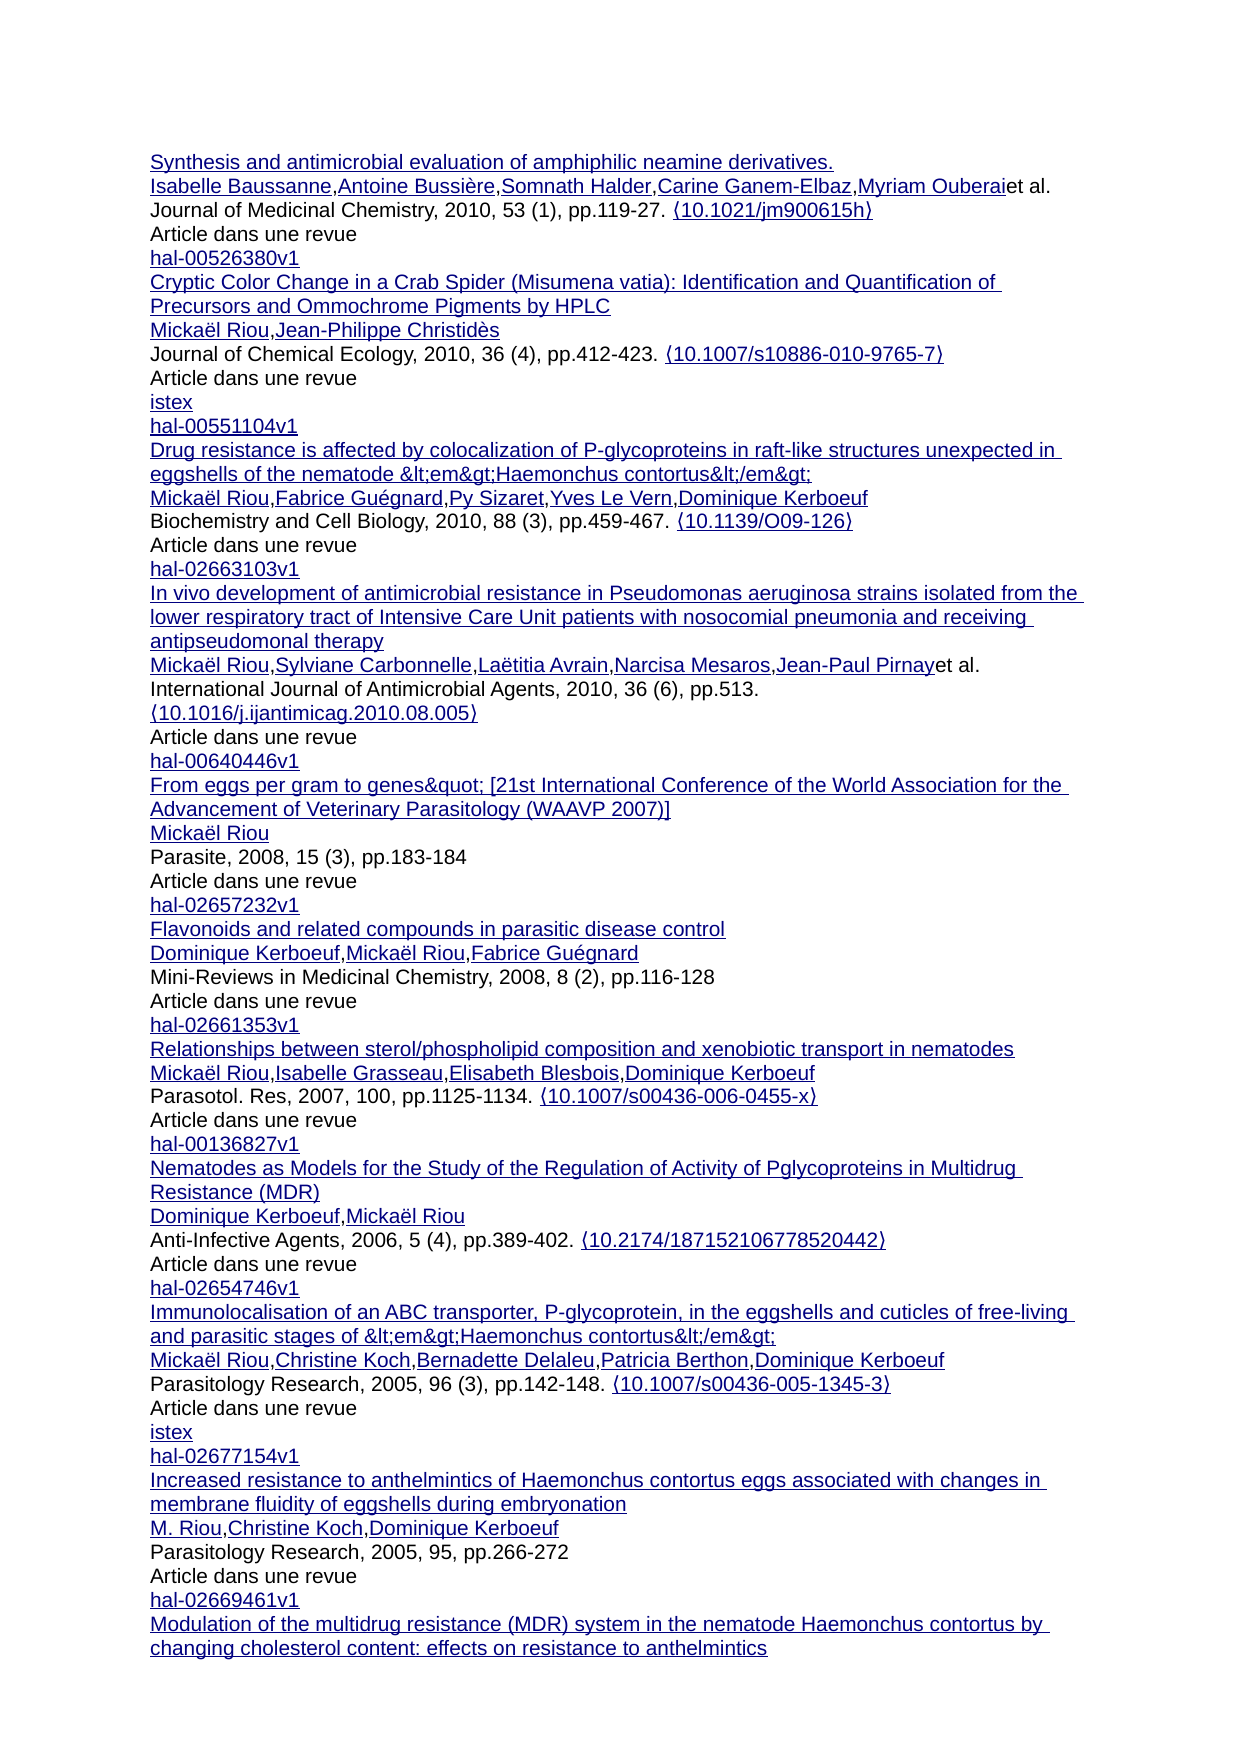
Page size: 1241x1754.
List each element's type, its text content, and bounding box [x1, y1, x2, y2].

table_cell Modulation of the multidrug resistance (MDR) system in the nematode Haemonchus contortus by changing cholesterol content: effects on resistance to anthelmintics [150, 1611, 1090, 1659]
table_cell Cryptic Color Change in a Crab Spider (Misumena vatia): Identification and Quantification of Precursors and Ommochrome Pigments by HPLC Mickaël Riou,Jean-Philippe Christidès Journal of Chemical Ecology, 2010, 36 (4), pp.412-423. ⟨10.1007/s10886-010-9765-7⟩ Article dans une revue istex hal-00551104v1 [150, 270, 1090, 437]
table_cell Flavonoids and related compounds in parasitic disease control Dominique Kerboeuf,Mickaël Riou,Fabrice Guégnard Mini-Reviews in Medicinal Chemistry, 2008, 8 (2), pp.116-128 Article dans une revue hal-02661353v1 [150, 917, 1090, 1036]
table_cell In vivo development of antimicrobial resistance in Pseudomonas aeruginosa strains isolated from the lower respiratory tract of Intensive Care Unit patients with nosocomial pneumonia and receiving antipseudomonal therapy Mickaël Riou,Sylviane Carbonnelle,Laëtitia Avrain,Narcisa Mesaros,Jean-Paul Pirnayet al. International Journal of Antimicrobial Agents, 2010, 36 (6), pp.513. ⟨10.1016/j.ijantimicag.2010.08.005⟩ Article dans une revue hal-00640446v1 [150, 581, 1090, 773]
table_cell From eggs per gram to genes&quot; [21st International Conference of the World Association for the Advancement of Veterinary Parasitology (WAAVP 2007)] Mickaël Riou Parasite, 2008, 15 (3), pp.183-184 Article dans une revue hal-02657232v1 [150, 773, 1090, 917]
table_cell Increased resistance to anthelmintics of Haemonchus contortus eggs associated with changes in membrane fluidity of eggshells during embryonation M. Riou,Christine Koch,Dominique Kerboeuf Parasitology Research, 2005, 95, pp.266-272 Article dans une revue hal-02669461v1 [150, 1468, 1090, 1611]
table_cell Synthesis and antimicrobial evaluation of amphiphilic neamine derivatives. Isabelle Baussanne,Antoine Bussière,Somnath Halder,Carine Ganem-Elbaz,Myriam Ouberaiet al. Journal of Medicinal Chemistry, 2010, 53 (1), pp.119-27. ⟨10.1021/jm900615h⟩ Article dans une revue hal-00526380v1 [150, 150, 1090, 270]
table_cell Immunolocalisation of an ABC transporter, P-glycoprotein, in the eggshells and cuticles of free-living and parasitic stages of &lt;em&gt;Haemonchus contortus&lt;/em&gt; Mickaël Riou,Christine Koch,Bernadette Delaleu,Patricia Berthon,Dominique Kerboeuf Parasitology Research, 2005, 96 (3), pp.142-148. ⟨10.1007/s00436-005-1345-3⟩ Article dans une revue istex hal-02677154v1 [150, 1300, 1090, 1468]
table_cell Relationships between sterol/phospholipid composition and xenobiotic transport in nematodes Mickaël Riou,Isabelle Grasseau,Elisabeth Blesbois,Dominique Kerboeuf Parasotol. Res, 2007, 100, pp.1125-1134. ⟨10.1007/s00436-006-0455-x⟩ Article dans une revue hal-00136827v1 [150, 1036, 1090, 1156]
table_cell Nematodes as Models for the Study of the Regulation of Activity of Pglycoproteins in Multidrug Resistance (MDR) Dominique Kerboeuf,Mickaël Riou Anti-Infective Agents, 2006, 5 (4), pp.389-402. ⟨10.2174/187152106778520442⟩ Article dans une revue hal-02654746v1 [150, 1156, 1090, 1300]
table_cell Drug resistance is affected by colocalization of P-glycoproteins in raft-like structures unexpected in eggshells of the nematode &lt;em&gt;Haemonchus contortus&lt;/em&gt; Mickaël Riou,Fabrice Guégnard,Py Sizaret,Yves Le Vern,Dominique Kerboeuf Biochemistry and Cell Biology, 2010, 88 (3), pp.459-467. ⟨10.1139/O09-126⟩ Article dans une revue hal-02663103v1 [150, 438, 1090, 581]
